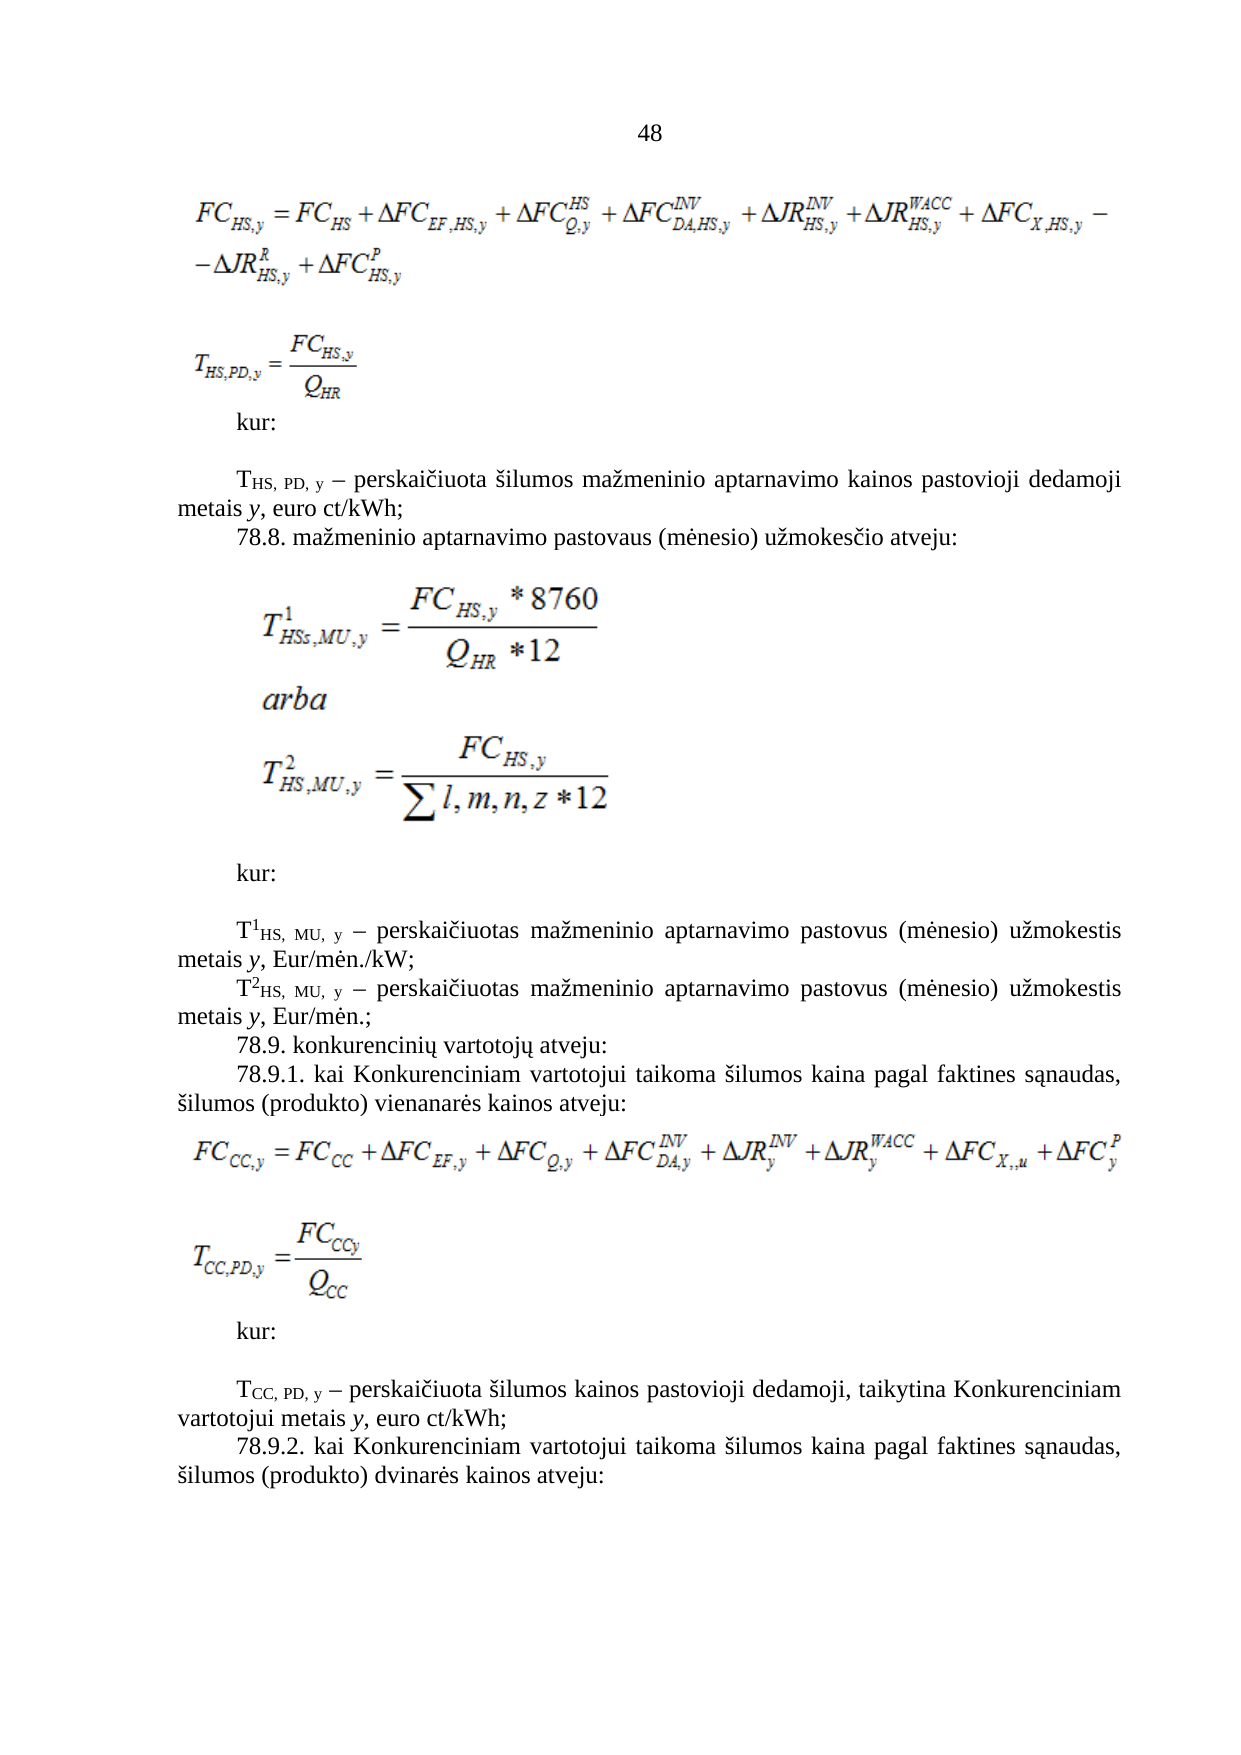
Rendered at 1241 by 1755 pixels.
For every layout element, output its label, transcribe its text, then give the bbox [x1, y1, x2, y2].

text T1HS, MU, y – perskaičiuotas mažmeninio aptarnavimo pastovus (mėnesio) užmokestis metais y, Eur/mėn./kW; [177, 915, 1122, 973]
text 78.9.2. kai Konkurenciniam vartotojui taikoma šilumos kaina pagal faktines sąnaudas, šilumos (produkto) dvinarės kainos atveju: [177, 1431, 1122, 1489]
text 78.9. konkurencinių vartotojų atveju: [177, 1030, 1122, 1059]
text kur: [177, 407, 1122, 436]
text TCC, PD, y – perskaičiuota šilumos kainos pastovioji dedamoji, taikytina Konkurenciniam vartotojui metais y, euro ct/kWh; [177, 1374, 1122, 1431]
text kur: [177, 1317, 1122, 1345]
text THS, PD, y – perskaičiuota šilumos mažmeninio aptarnavimo kainos pastovioji dedamoji metais y, euro ct/kWh; [177, 464, 1122, 522]
text T2HS, MU, y – perskaičiuotas mažmeninio aptarnavimo pastovus (mėnesio) užmokestis metais y, Eur/mėn.; [177, 973, 1122, 1030]
text 78.9.1. kai Konkurenciniam vartotojui taikoma šilumos kaina pagal faktines sąnaudas, šilumos (produkto) vienanarės kainos atveju: [177, 1059, 1122, 1116]
text kur: [177, 858, 1122, 886]
text 78.8. mažmeninio aptarnavimo pastovaus (mėnesio) užmokesčio atveju: [177, 522, 1122, 551]
